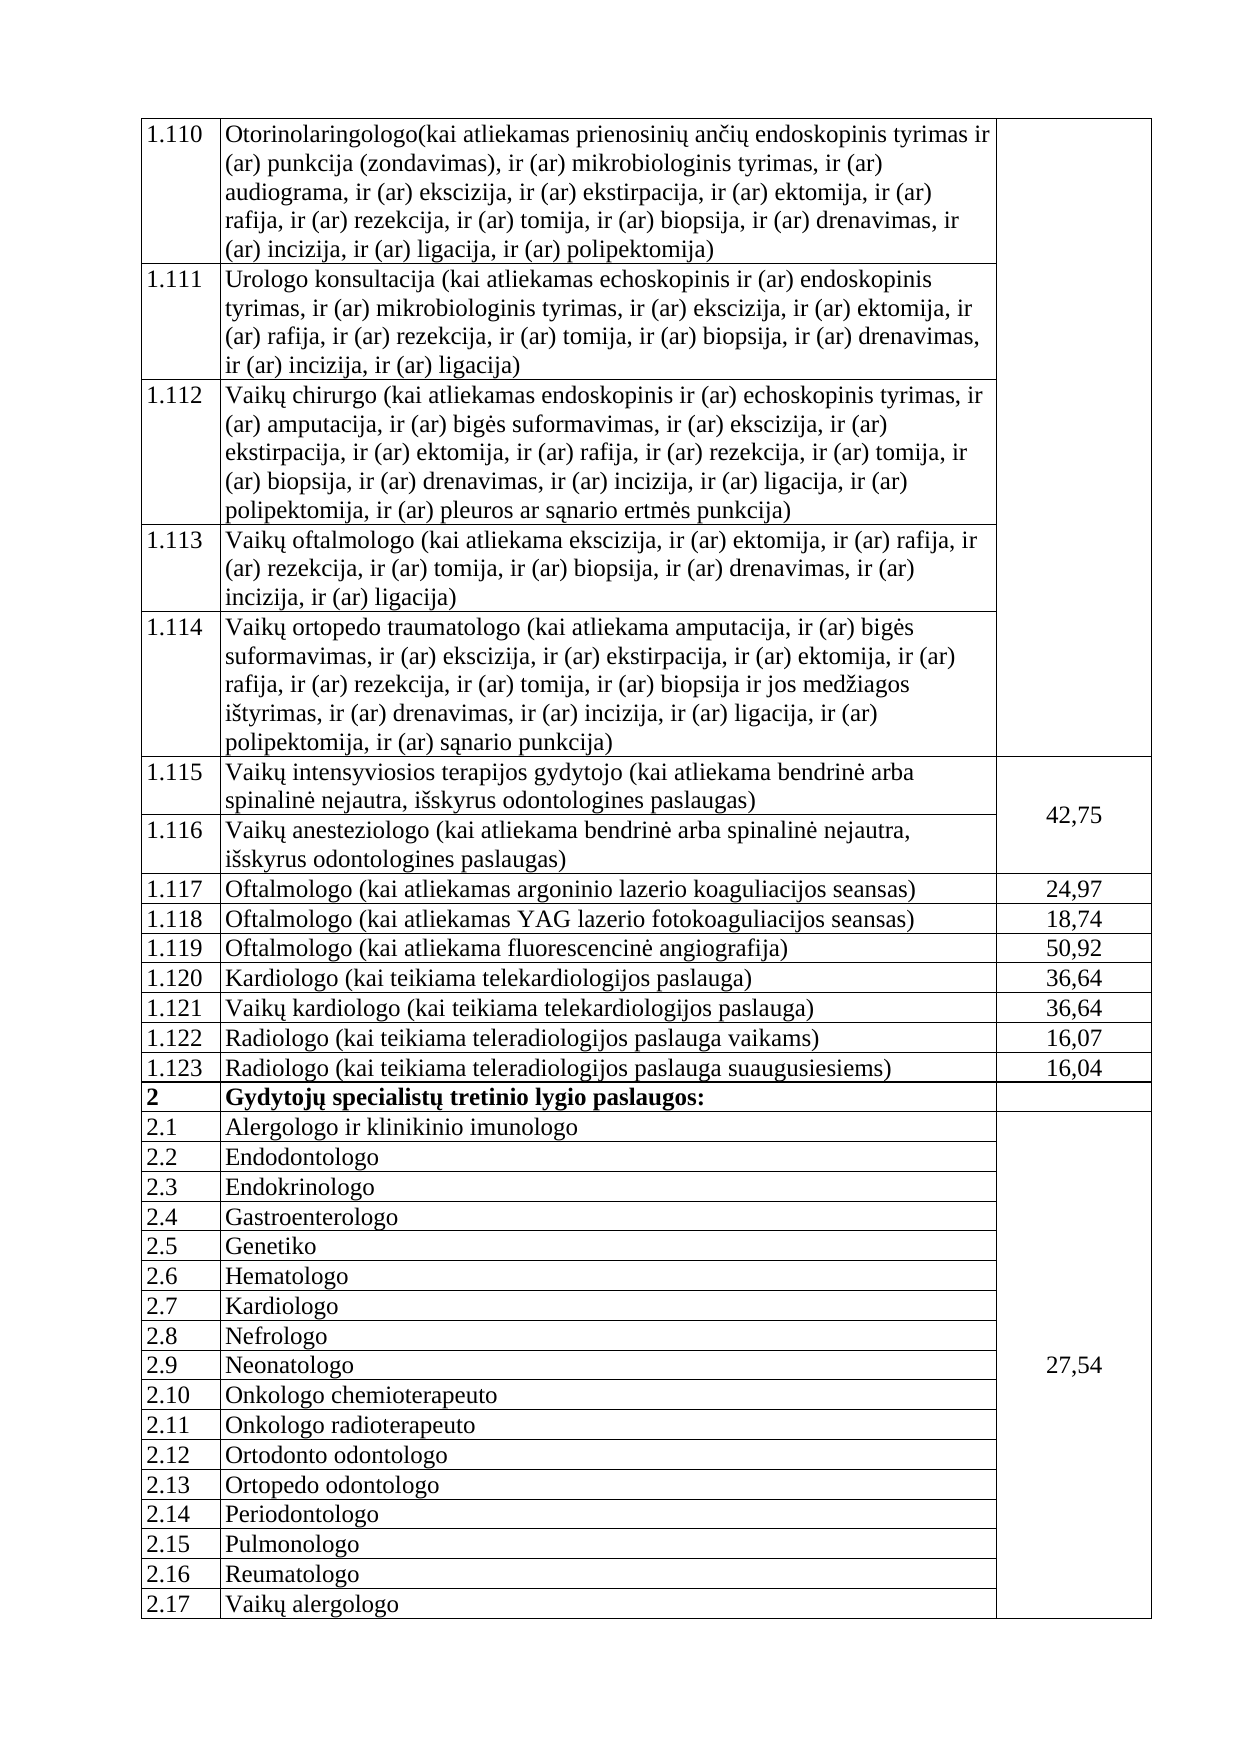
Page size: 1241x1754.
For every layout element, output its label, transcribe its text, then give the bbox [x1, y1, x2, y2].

table_cell Kardiologo [221, 1291, 996, 1320]
table_cell Ortodonto odontologo [221, 1440, 996, 1469]
table_cell Kardiologo (kai teikiama telekardiologijos paslauga) [221, 963, 996, 992]
table_cell Urologo konsultacija (kai atliekamas echoskopinis ir (ar) endoskopinis tyrimas, ir (ar) mikrobiologinis tyrimas, ir (ar) ekscizija, ir (ar) ektomija, ir (ar) rafija, ir (ar) rezekcija, ir (ar) tomija, ir (ar) biopsija, ir (ar) drenavimas, ir (ar) incizija, ir (ar) ligacija) [221, 264, 996, 379]
table_cell Gydytojų specialistų tretinio lygio paslaugos: [221, 1083, 996, 1111]
table_cell 24,97 [997, 874, 1151, 903]
table_cell 1.120 [142, 963, 220, 992]
table_cell 2.16 [142, 1559, 220, 1588]
table_cell 18,74 [997, 904, 1151, 932]
table_cell 2.5 [142, 1231, 220, 1260]
table_cell Oftalmologo (kai atliekamas YAG lazerio fotokoaguliacijos seansas) [221, 904, 996, 932]
table_cell Vaikų alergologo [221, 1589, 996, 1618]
table_cell 1.114 [142, 612, 220, 756]
table_cell 36,64 [997, 993, 1151, 1022]
table_cell 2.4 [142, 1202, 220, 1230]
table_cell Onkologo radioterapeuto [221, 1410, 996, 1439]
table_cell 1.122 [142, 1023, 220, 1052]
table_cell 1.118 [142, 904, 220, 932]
table_cell 16,07 [997, 1023, 1151, 1052]
table_cell 2.6 [142, 1261, 220, 1290]
table_cell Otorinolaringologo(kai atliekamas prienosinių ančių endoskopinis tyrimas ir (ar) punkcija (zondavimas), ir (ar) mikrobiologinis tyrimas, ir (ar) audiograma, ir (ar) ekscizija, ir (ar) ekstirpacija, ir (ar) ektomija, ir (ar) rafija, ir (ar) rezekcija, ir (ar) tomija, ir (ar) biopsija, ir (ar) drenavimas, ir (ar) incizija, ir (ar) ligacija, ir (ar) polipektomija) [221, 119, 996, 263]
table_cell 42,75 [997, 757, 1151, 873]
table_cell 2.11 [142, 1410, 220, 1439]
table_cell Vaikų ortopedo traumatologo (kai atliekama amputacija, ir (ar) bigės suformavimas, ir (ar) ekscizija, ir (ar) ekstirpacija, ir (ar) ektomija, ir (ar) rafija, ir (ar) rezekcija, ir (ar) tomija, ir (ar) biopsija ir jos medžiagos ištyrimas, ir (ar) drenavimas, ir (ar) incizija, ir (ar) ligacija, ir (ar) polipektomija, ir (ar) sąnario punkcija) [221, 612, 996, 756]
table_cell 1.115 [142, 757, 220, 814]
table_cell 50,92 [997, 934, 1151, 962]
table_cell [997, 1083, 1151, 1111]
table_cell 1.112 [142, 380, 220, 524]
table_cell 1.116 [142, 815, 220, 873]
table_cell Radiologo (kai teikiama teleradiologijos paslauga suaugusiesiems) [221, 1053, 996, 1081]
table_cell Nefrologo [221, 1321, 996, 1349]
table_cell Pulmonologo [221, 1529, 996, 1558]
table_cell 2 [142, 1083, 220, 1111]
table_cell Vaikų anesteziologo (kai atliekama bendrinė arba spinalinė nejautra, išskyrus odontologines paslaugas) [221, 815, 996, 873]
table_cell 1.110 [142, 119, 220, 263]
table_cell Endokrinologo [221, 1172, 996, 1201]
table_cell Vaikų kardiologo (kai teikiama telekardiologijos paslauga) [221, 993, 996, 1022]
table_cell 2.10 [142, 1380, 220, 1409]
table_cell Oftalmologo (kai atliekamas argoninio lazerio koaguliacijos seansas) [221, 874, 996, 903]
table_cell Hematologo [221, 1261, 996, 1290]
table_cell Oftalmologo (kai atliekama fluorescencinė angiografija) [221, 934, 996, 962]
table_cell 1.113 [142, 525, 220, 611]
table_cell [997, 119, 1151, 756]
table_cell 2.15 [142, 1529, 220, 1558]
table_cell Ortopedo odontologo [221, 1470, 996, 1498]
table_cell 2.7 [142, 1291, 220, 1320]
table_cell 2.9 [142, 1351, 220, 1379]
table_cell 16,04 [997, 1053, 1151, 1081]
table_cell Periodontologo [221, 1500, 996, 1528]
table_cell 1.117 [142, 874, 220, 903]
table_cell Genetiko [221, 1231, 996, 1260]
table_cell 2.1 [142, 1112, 220, 1141]
table_cell Reumatologo [221, 1559, 996, 1588]
table_cell 36,64 [997, 963, 1151, 992]
table_cell 1.121 [142, 993, 220, 1022]
table_cell 2.3 [142, 1172, 220, 1201]
table_cell Endodontologo [221, 1142, 996, 1171]
table_cell 2.12 [142, 1440, 220, 1469]
table_cell Vaikų intensyviosios terapijos gydytojo (kai atliekama bendrinė arba spinalinė nejautra, išskyrus odontologines paslaugas) [221, 757, 996, 814]
table_cell Radiologo (kai teikiama teleradiologijos paslauga vaikams) [221, 1023, 996, 1052]
table_cell Onkologo chemioterapeuto [221, 1380, 996, 1409]
table_cell 1.111 [142, 264, 220, 379]
table_cell Vaikų chirurgo (kai atliekamas endoskopinis ir (ar) echoskopinis tyrimas, ir (ar) amputacija, ir (ar) bigės suformavimas, ir (ar) ekscizija, ir (ar) ekstirpacija, ir (ar) ektomija, ir (ar) rafija, ir (ar) rezekcija, ir (ar) tomija, ir (ar) biopsija, ir (ar) drenavimas, ir (ar) incizija, ir (ar) ligacija, ir (ar) polipektomija, ir (ar) pleuros ar sąnario ertmės punkcija) [221, 380, 996, 524]
table_cell 27,54 [997, 1112, 1151, 1618]
table_cell Gastroenterologo [221, 1202, 996, 1230]
table_cell 2.17 [142, 1589, 220, 1618]
table_cell 2.13 [142, 1470, 220, 1498]
table_cell Alergologo ir klinikinio imunologo [221, 1112, 996, 1141]
table_cell 2.2 [142, 1142, 220, 1171]
table_cell 2.8 [142, 1321, 220, 1349]
table_cell 1.119 [142, 934, 220, 962]
table_cell Neonatologo [221, 1351, 996, 1379]
table_cell Vaikų oftalmologo (kai atliekama ekscizija, ir (ar) ektomija, ir (ar) rafija, ir (ar) rezekcija, ir (ar) tomija, ir (ar) biopsija, ir (ar) drenavimas, ir (ar) incizija, ir (ar) ligacija) [221, 525, 996, 611]
table_cell 1.123 [142, 1053, 220, 1081]
table_cell 2.14 [142, 1500, 220, 1528]
